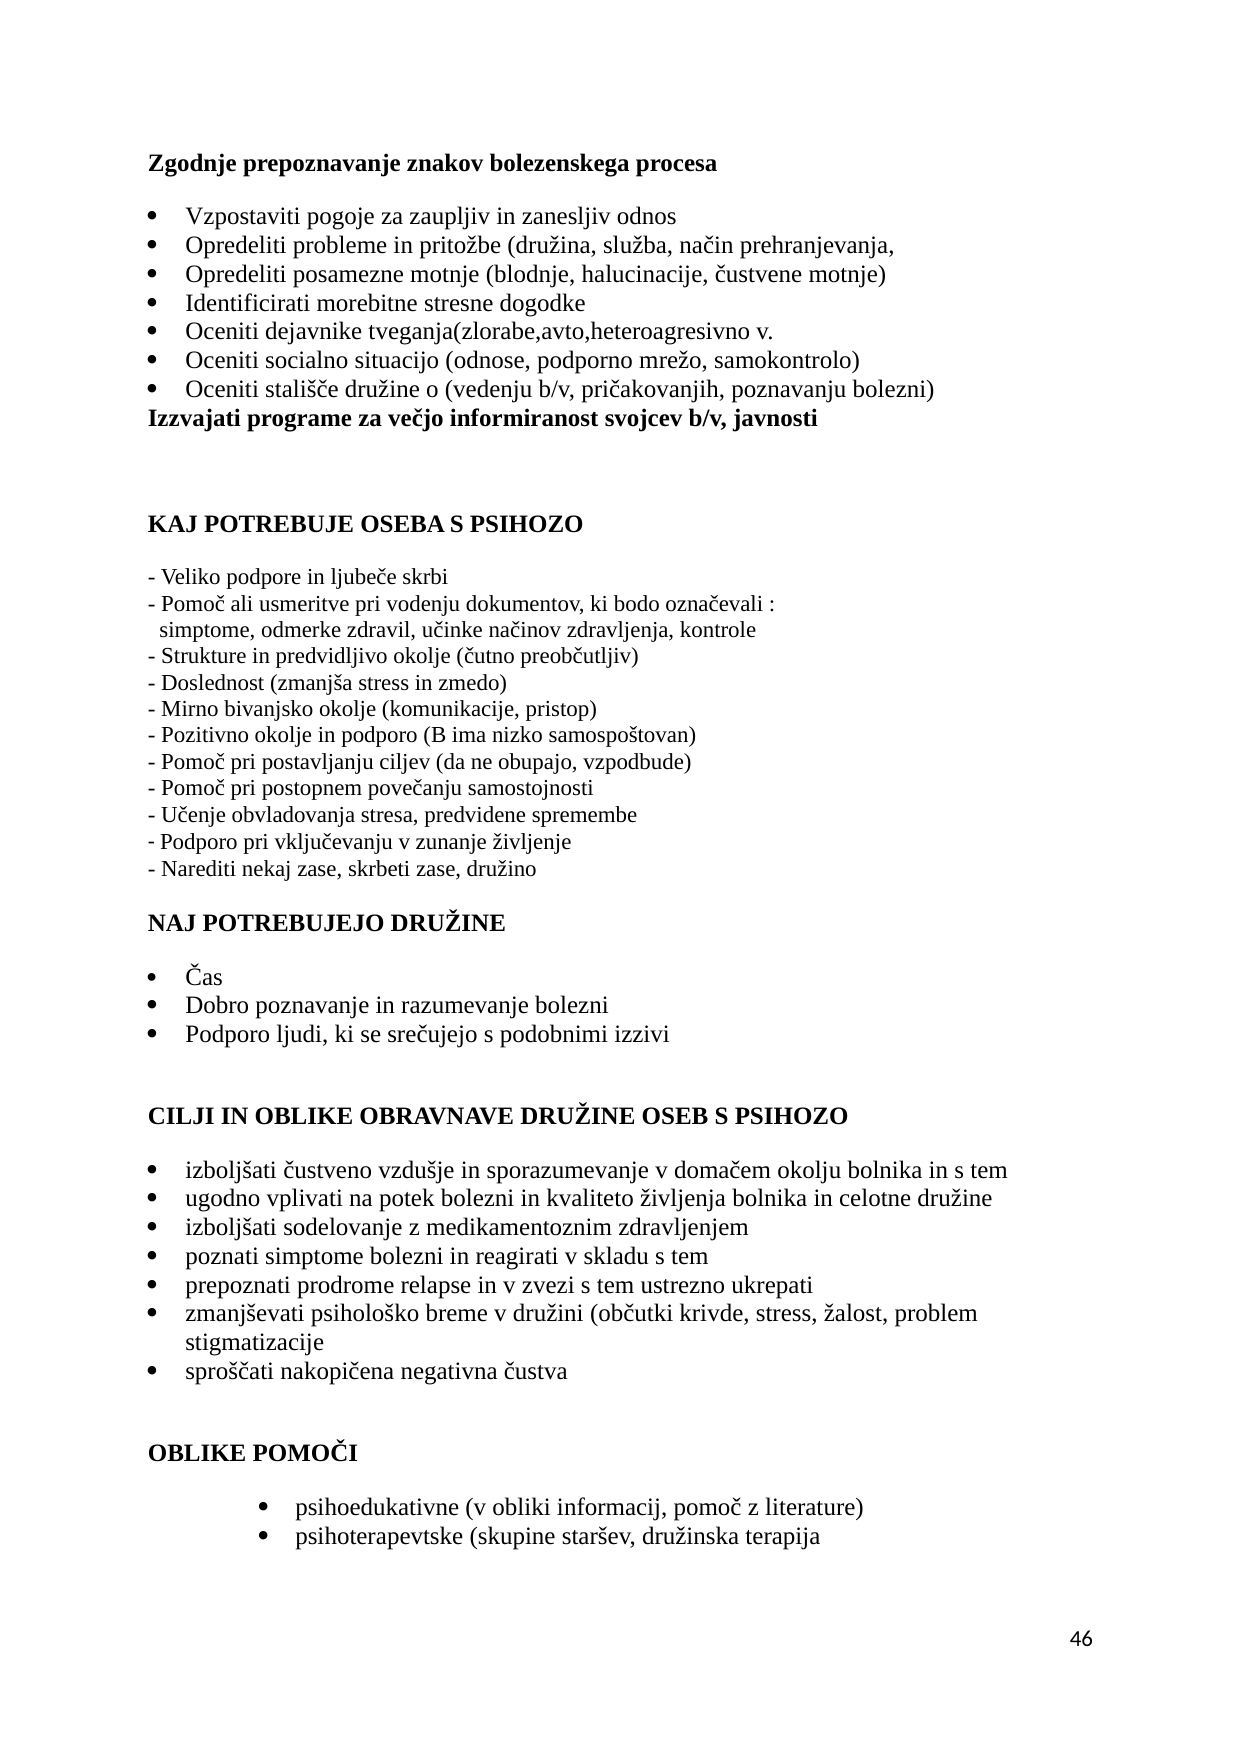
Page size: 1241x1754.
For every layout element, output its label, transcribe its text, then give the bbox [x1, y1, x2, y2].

text Izzvajati programe za večjo informiranost svojcev b/v, javnosti [148, 403, 1093, 431]
list Dobro poznavanje in razumevanje bolezni [148, 990, 1093, 1019]
text - Podporo pri vključevanju v zunanje življenje [148, 827, 1093, 855]
text - Doslednost (zmanjša stress in zmedo) [148, 669, 1093, 695]
list zmanjševati psihološko breme v družini (občutki krivde, stress, žalost, problem stigmatizacije [148, 1298, 1093, 1356]
text simptome, odmerke zdravil, učinke načinov zdravljenja, kontrole [148, 616, 1093, 642]
text - Mirno bivanjsko okolje (komunikacije, pristop) [148, 695, 1093, 722]
list psihoterapevtske (skupine staršev, družinska terapija [259, 1521, 1093, 1550]
list Opredeliti posamezne motnje (blodnje, halucinacije, čustvene motnje) [148, 259, 1093, 288]
text - Pomoč ali usmeritve pri vodenju dokumentov, ki bodo označevali : [148, 590, 1093, 616]
text NAJ POTREBUJEJO DRUŽINE [148, 908, 1093, 936]
list psihoedukativne (v obliki informacij, pomoč z literature) [259, 1492, 1093, 1521]
list Čas [148, 962, 1093, 990]
text CILJI IN OBLIKE OBRAVNAVE DRUŽINE OSEB S PSIHOZO [148, 1101, 1093, 1129]
text - Strukture in predvidljivo okolje (čutno preobčutljiv) [148, 642, 1093, 669]
list poznati simptome bolezni in reagirati v skladu s tem [148, 1241, 1093, 1270]
text KAJ POTREBUJE OSEBA S PSIHOZO [148, 509, 1093, 538]
list Oceniti dejavnike tveganja(zlorabe,avto,heteroagresivno v. [148, 316, 1093, 345]
list sproščati nakopičena negativna čustva [148, 1356, 1093, 1385]
text - Pozitivno okolje in podporo (B ima nizko samospoštovan) [148, 722, 1093, 748]
list prepoznati prodrome relapse in v zvezi s tem ustrezno ukrepati [148, 1270, 1093, 1298]
list Opredeliti probleme in pritožbe (družina, služba, način prehranjevanja, [148, 230, 1093, 259]
text - Narediti nekaj zase, skrbeti zase, družino [148, 855, 1093, 881]
text - Pomoč pri postopnem povečanju samostojnosti [148, 774, 1093, 801]
list Identificirati morebitne stresne dogodke [148, 288, 1093, 316]
list izboljšati čustveno vzdušje in sporazumevanje v domačem okolju bolnika in s tem [148, 1155, 1093, 1183]
list Oceniti socialno situacijo (odnose, podporno mrežo, samokontrolo) [148, 345, 1093, 374]
text Zgodnje prepoznavanje znakov bolezenskega procesa [148, 148, 1093, 176]
list ugodno vplivati na potek bolezni in kvaliteto življenja bolnika in celotne družine [148, 1183, 1093, 1212]
list izboljšati sodelovanje z medikamentoznim zdravljenjem [148, 1212, 1093, 1241]
list Oceniti stališče družine o (vedenju b/v, pričakovanjih, poznavanju bolezni) [148, 374, 1093, 403]
list Vzpostaviti pogoje za zaupljiv in zanesljiv odnos [148, 201, 1093, 230]
text - Pomoč pri postavljanju ciljev (da ne obupajo, vzpodbude) [148, 748, 1093, 774]
text OBLIKE POMOČI [148, 1438, 1093, 1467]
text - Učenje obvladovanja stresa, predvidene spremembe [148, 801, 1093, 827]
text - Veliko podpore in ljubeče skrbi [148, 563, 1093, 590]
list Podporo ljudi, ki se srečujejo s podobnimi izzivi [148, 1019, 1093, 1048]
